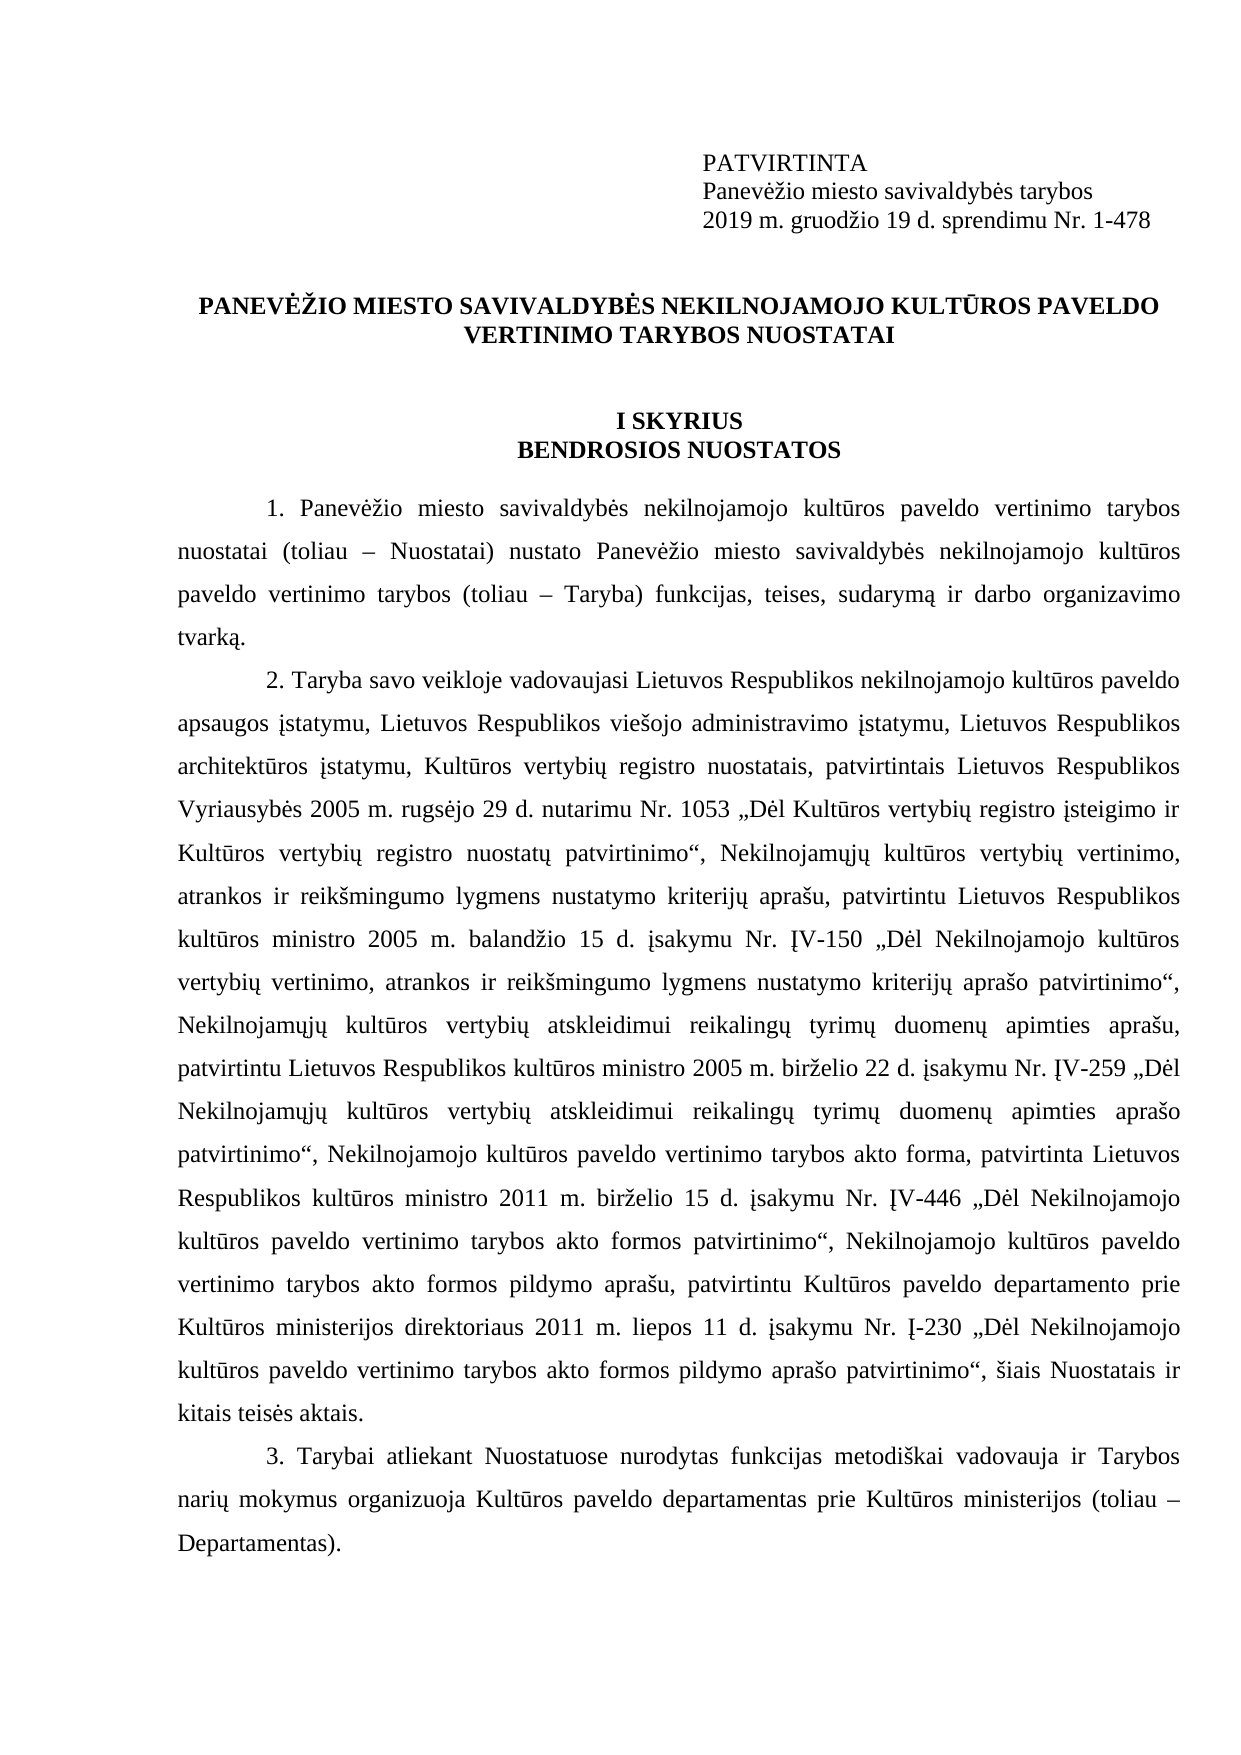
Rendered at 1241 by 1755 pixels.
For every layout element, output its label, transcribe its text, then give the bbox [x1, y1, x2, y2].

text BENDROSIOS NUOSTATOS [177, 435, 1181, 464]
text PATVIRTINTA [702, 148, 1181, 176]
text 1. Panevėžio miesto savivaldybės nekilnojamojo kultūros paveldo vertinimo tarybos nuostatai (toliau – Nuostatai) nustato Panevėžio miesto savivaldybės nekilnojamojo kultūros paveldo vertinimo tarybos (toliau – Taryba) funkcijas, teises, sudarymą ir darbo organizavimo tvarką. [177, 493, 1181, 651]
text 3. Tarybai atliekant Nuostatuose nurodytas funkcijas metodiškai vadovauja ir Tarybos narių mokymus organizuoja Kultūros paveldo departamentas prie Kultūros ministerijos (toliau – Departamentas). [177, 1441, 1181, 1556]
text 2. Taryba savo veikloje vadovaujasi Lietuvos Respublikos nekilnojamojo kultūros paveldo apsaugos įstatymu, Lietuvos Respublikos viešojo administravimo įstatymu, Lietuvos Respublikos architektūros įstatymu, Kultūros vertybių registro nuostatais, patvirtintais Lietuvos Respublikos Vyriausybės 2005 m. rugsėjo 29 d. nutarimu Nr. 1053 „Dėl Kultūros vertybių registro įsteigimo ir Kultūros vertybių registro nuostatų patvirtinimo“, Nekilnojamųjų kultūros vertybių vertinimo, atrankos ir reikšmingumo lygmens nustatymo kriterijų aprašu, patvirtintu Lietuvos Respublikos kultūros ministro 2005 m. balandžio 15 d. įsakymu Nr. ĮV-150 „Dėl Nekilnojamojo kultūros vertybių vertinimo, atrankos ir reikšmingumo lygmens nustatymo kriterijų aprašo patvirtinimo“, Nekilnojamųjų kultūros vertybių atskleidimui reikalingų tyrimų duomenų apimties aprašu, patvirtintu Lietuvos Respublikos kultūros ministro 2005 m. birželio 22 d. įsakymu Nr. ĮV-259 „Dėl Nekilnojamųjų kultūros vertybių atskleidimui reikalingų tyrimų duomenų apimties aprašo patvirtinimo“, Nekilnojamojo kultūros paveldo vertinimo tarybos akto forma, patvirtinta Lietuvos Respublikos kultūros ministro 2011 m. birželio 15 d. įsakymu Nr. ĮV-446 „Dėl Nekilnojamojo kultūros paveldo vertinimo tarybos akto formos patvirtinimo“, Nekilnojamojo kultūros paveldo vertinimo tarybos akto formos pildymo aprašu, patvirtintu Kultūros paveldo departamento prie Kultūros ministerijos direktoriaus 2011 m. liepos 11 d. įsakymu Nr. Į-230 „Dėl Nekilnojamojo kultūros paveldo vertinimo tarybos akto formos pildymo aprašo patvirtinimo“, šiais Nuostatais ir kitais teisės aktais. [177, 665, 1181, 1427]
text I SKYRIUS [177, 406, 1181, 435]
text PANEVĖŽIO MIESTO SAVIVALDYBĖS NEKILNOJAMOJO KULTŪROS PAVELDO VERTINIMO TARYBOS NUOSTATAI [177, 291, 1181, 349]
text Panevėžio miesto savivaldybės tarybos [702, 176, 1181, 205]
text 2019 m. gruodžio 19 d. sprendimu Nr. 1-478 [702, 205, 1181, 234]
